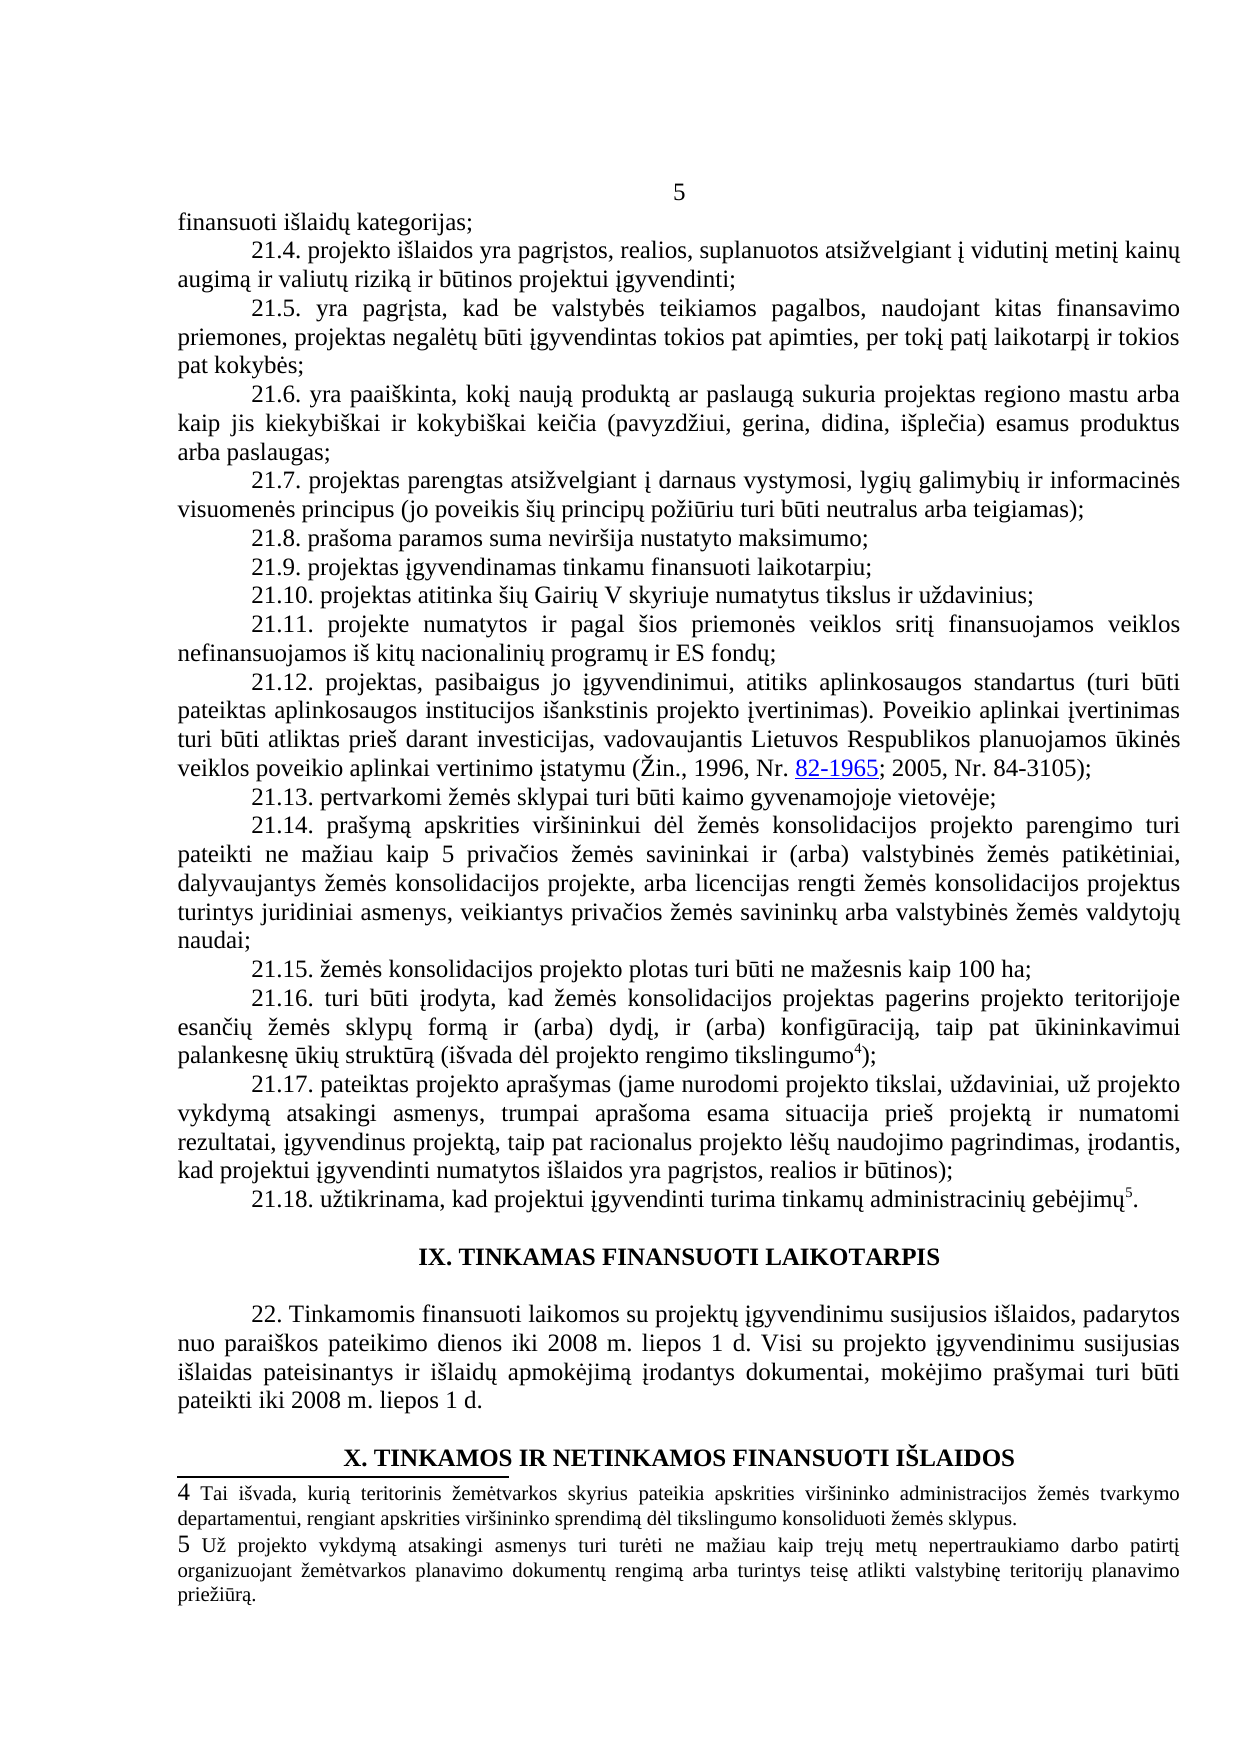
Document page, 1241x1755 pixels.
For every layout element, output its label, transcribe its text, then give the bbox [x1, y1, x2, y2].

text 21.10. projektas atitinka šių Gairių V skyriuje numatytus tikslus ir uždavinius; [177, 580, 1181, 609]
text 21.16. turi būti įrodyta, kad žemės konsolidacijos projektas pagerins projekto teritorijoje esančių žemės sklypų formą ir (arba) dydį, ir (arba) konfigūraciją, taip pat ūkininkavimui palankesnę ūkių struktūrą (išvada dėl projekto rengimo tikslingumo); [177, 983, 1181, 1069]
text 21.15. žemės konsolidacijos projekto plotas turi būti ne mažesnis kaip 100 ha; [177, 954, 1181, 983]
text 21.11. projekte numatytos ir pagal šios priemonės veiklos sritį finansuojamos veiklos nefinansuojamos iš kitų nacionalinių programų ir ES fondų; [177, 609, 1181, 667]
text 21.5. yra pagrįsta, kad be valstybės teikiamos pagalbos, naudojant kitas finansavimo priemones, projektas negalėtų būti įgyvendintas tokios pat apimties, per tokį patį laikotarpį ir tokios pat kokybės; [177, 293, 1181, 379]
text 21.7. projektas parengtas atsižvelgiant į darnaus vystymosi, lygių galimybių ir informacinės visuomenės principus (jo poveikis šių principų požiūriu turi būti neutralus arba teigiamas); [177, 465, 1181, 523]
text Už projekto vykdymą atsakingi asmenys turi turėti ne mažiau kaip trejų metų nepertraukiamo darbo patirtį organizuojant žemėtvarkos planavimo dokumentų rengimą arba turintys teisę atlikti valstybinę teritorijų planavimo priežiūrą. [177, 1529, 1181, 1606]
text 21.14. prašymą apskrities viršininkui dėl žemės konsolidacijos projekto parengimo turi pateikti ne mažiau kaip 5 privačios žemės savininkai ir (arba) valstybinės žemės patikėtiniai, dalyvaujantys žemės konsolidacijos projekte, arba licencijas rengti žemės konsolidacijos projektus turintys juridiniai asmenys, veikiantys privačios žemės savininkų arba valstybinės žemės valdytojų naudai; [177, 810, 1181, 954]
text IX. TINKAMAS FINANSUOTI LAIKOTARPIS [177, 1242, 1181, 1270]
text finansuoti išlaidų kategorijas; [177, 207, 1181, 235]
text 21.18. užtikrinama, kad projektui įgyvendinti turima tinkamų administracinių gebėjimų. [177, 1184, 1181, 1213]
text 21.12. projektas, pasibaigus jo įgyvendinimui, atitiks aplinkosaugos standartus (turi būti pateiktas aplinkosaugos institucijos išankstinis projekto įvertinimas). Poveikio aplinkai įvertinimas turi būti atliktas prieš darant investicijas, vadovaujantis Lietuvos Respublikos planuojamos ūkinės veiklos poveikio aplinkai vertinimo įstatymu (Žin., 1996, Nr. 82-1965; 2005, Nr. 84-3105); [177, 667, 1181, 782]
text 21.8. prašoma paramos suma neviršija nustatyto maksimumo; [177, 523, 1181, 552]
text 21.13. pertvarkomi žemės sklypai turi būti kaimo gyvenamojoje vietovėje; [177, 782, 1181, 810]
text Tai išvada, kurią teritorinis žemėtvarkos skyrius pateikia apskrities viršininko administracijos žemės tvarkymo departamentui, rengiant apskrities viršininko sprendimą dėl tikslingumo konsoliduoti žemės sklypus. [177, 1477, 1181, 1529]
text 21.9. projektas įgyvendinamas tinkamu finansuoti laikotarpiu; [177, 552, 1181, 580]
text 21.17. pateiktas projekto aprašymas (jame nurodomi projekto tikslai, uždaviniai, už projekto vykdymą atsakingi asmenys, trumpai aprašoma esama situacija prieš projektą ir numatomi rezultatai, įgyvendinus projektą, taip pat racionalus projekto lėšų naudojimo pagrindimas, įrodantis, kad projektui įgyvendinti numatytos išlaidos yra pagrįstos, realios ir būtinos); [177, 1069, 1181, 1184]
text 21.4. projekto išlaidos yra pagrįstos, realios, suplanuotos atsižvelgiant į vidutinį metinį kainų augimą ir valiutų riziką ir būtinos projektui įgyvendinti; [177, 235, 1181, 293]
text 21.6. yra paaiškinta, kokį naują produktą ar paslaugą sukuria projektas regiono mastu arba kaip jis kiekybiškai ir kokybiškai keičia (pavyzdžiui, gerina, didina, išplečia) esamus produktus arba paslaugas; [177, 379, 1181, 465]
text X. TINKAMOS IR NETINKAMOS FINANSUOTI IŠLAIDOS [177, 1443, 1181, 1472]
text 22. Tinkamomis finansuoti laikomos su projektų įgyvendinimu susijusios išlaidos, padarytos nuo paraiškos pateikimo dienos iki 2008 m. liepos 1 d. Visi su projekto įgyvendinimu susijusias išlaidas pateisinantys ir išlaidų apmokėjimą įrodantys dokumentai, mokėjimo prašymai turi būti pateikti iki 2008 m. liepos 1 d. [177, 1299, 1181, 1414]
